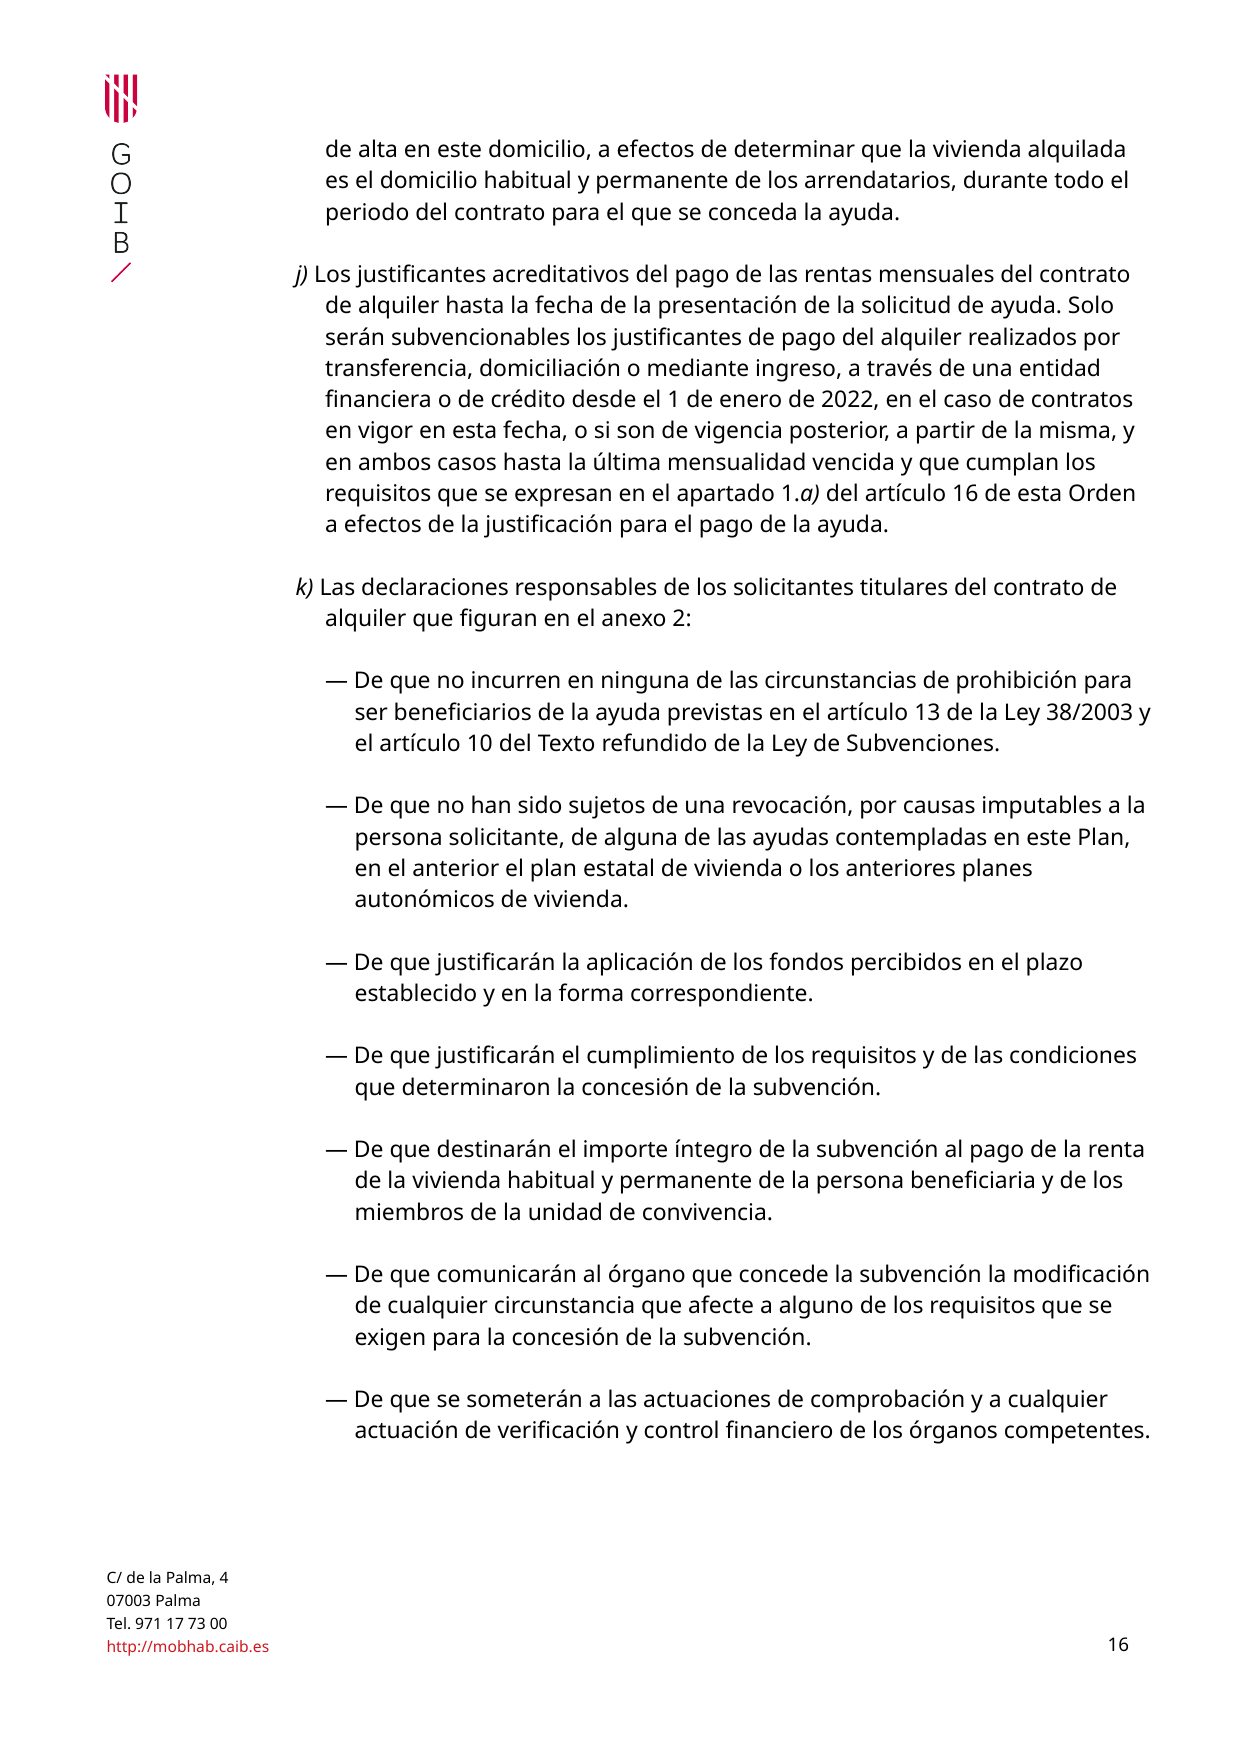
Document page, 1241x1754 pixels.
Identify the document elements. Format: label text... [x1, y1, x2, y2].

picture [76, 51, 166, 313]
text — De que no han sido sujetos de una revocación, por causas imputables a la persona solicitante, de alguna de las ayudas contempladas en este Plan, en el anterior el plan estatal de vivienda o los anteriores planes autonómicos de vivienda. [325, 789, 1152, 914]
text — De que destinarán el importe íntegro de la subvención al pago de la renta de la vivienda habitual y permanente de la persona beneficiaria y de los miembros de la unidad de convivencia. [325, 1133, 1152, 1227]
text j) Los justificantes acreditativos del pago de las rentas mensuales del contrato de alquiler hasta la fecha de la presentación de la solicitud de ayuda. Solo serán subvencionables los justificantes de pago del alquiler realizados por transferencia, domiciliación o mediante ingreso, a través de una entidad financiera o de crédito desde el 1 de enero de 2022, en el caso de contratos en vigor en esta fecha, o si son de vigencia posterior, a partir de la misma, y en ambos casos hasta la última mensualidad vencida y que cumplan los requisitos que se expresan en el apartado 1.a) del artículo 16 de esta Orden a efectos de la justificación para el pago de la ayuda. [295, 258, 1152, 539]
text — De que comunicarán al órgano que concede la subvención la modificación de cualquier circunstancia que afecte a alguno de los requisitos que se exigen para la concesión de la subvención. [325, 1258, 1152, 1352]
text — De que no incurren en ninguna de las circunstancias de prohibición para ser beneficiarios de la ayuda previstas en el artículo 13 de la Ley 38/2003 y el artículo 10 del Texto refundido de la Ley de Subvenciones. [325, 664, 1152, 758]
text — De que justificarán el cumplimiento de los requisitos y de las condiciones que determinaron la concesión de la subvención. [325, 1039, 1152, 1102]
text de alta en este domicilio, a efectos de determinar que la vivienda alquilada es el domicilio habitual y permanente de los arrendatarios, durante todo el periodo del contrato para el que se conceda la ayuda. [295, 133, 1152, 227]
text — De que se someterán a las actuaciones de comprobación y a cualquier actuación de verificación y control financiero de los órganos competentes. [325, 1383, 1152, 1445]
text k) Las declaraciones responsables de los solicitantes titulares del contrato de alquiler que figuran en el anexo 2: [295, 570, 1152, 633]
text — De que justificarán la aplicación de los fondos percibidos en el plazo establecido y en la forma correspondiente. [325, 945, 1152, 1008]
